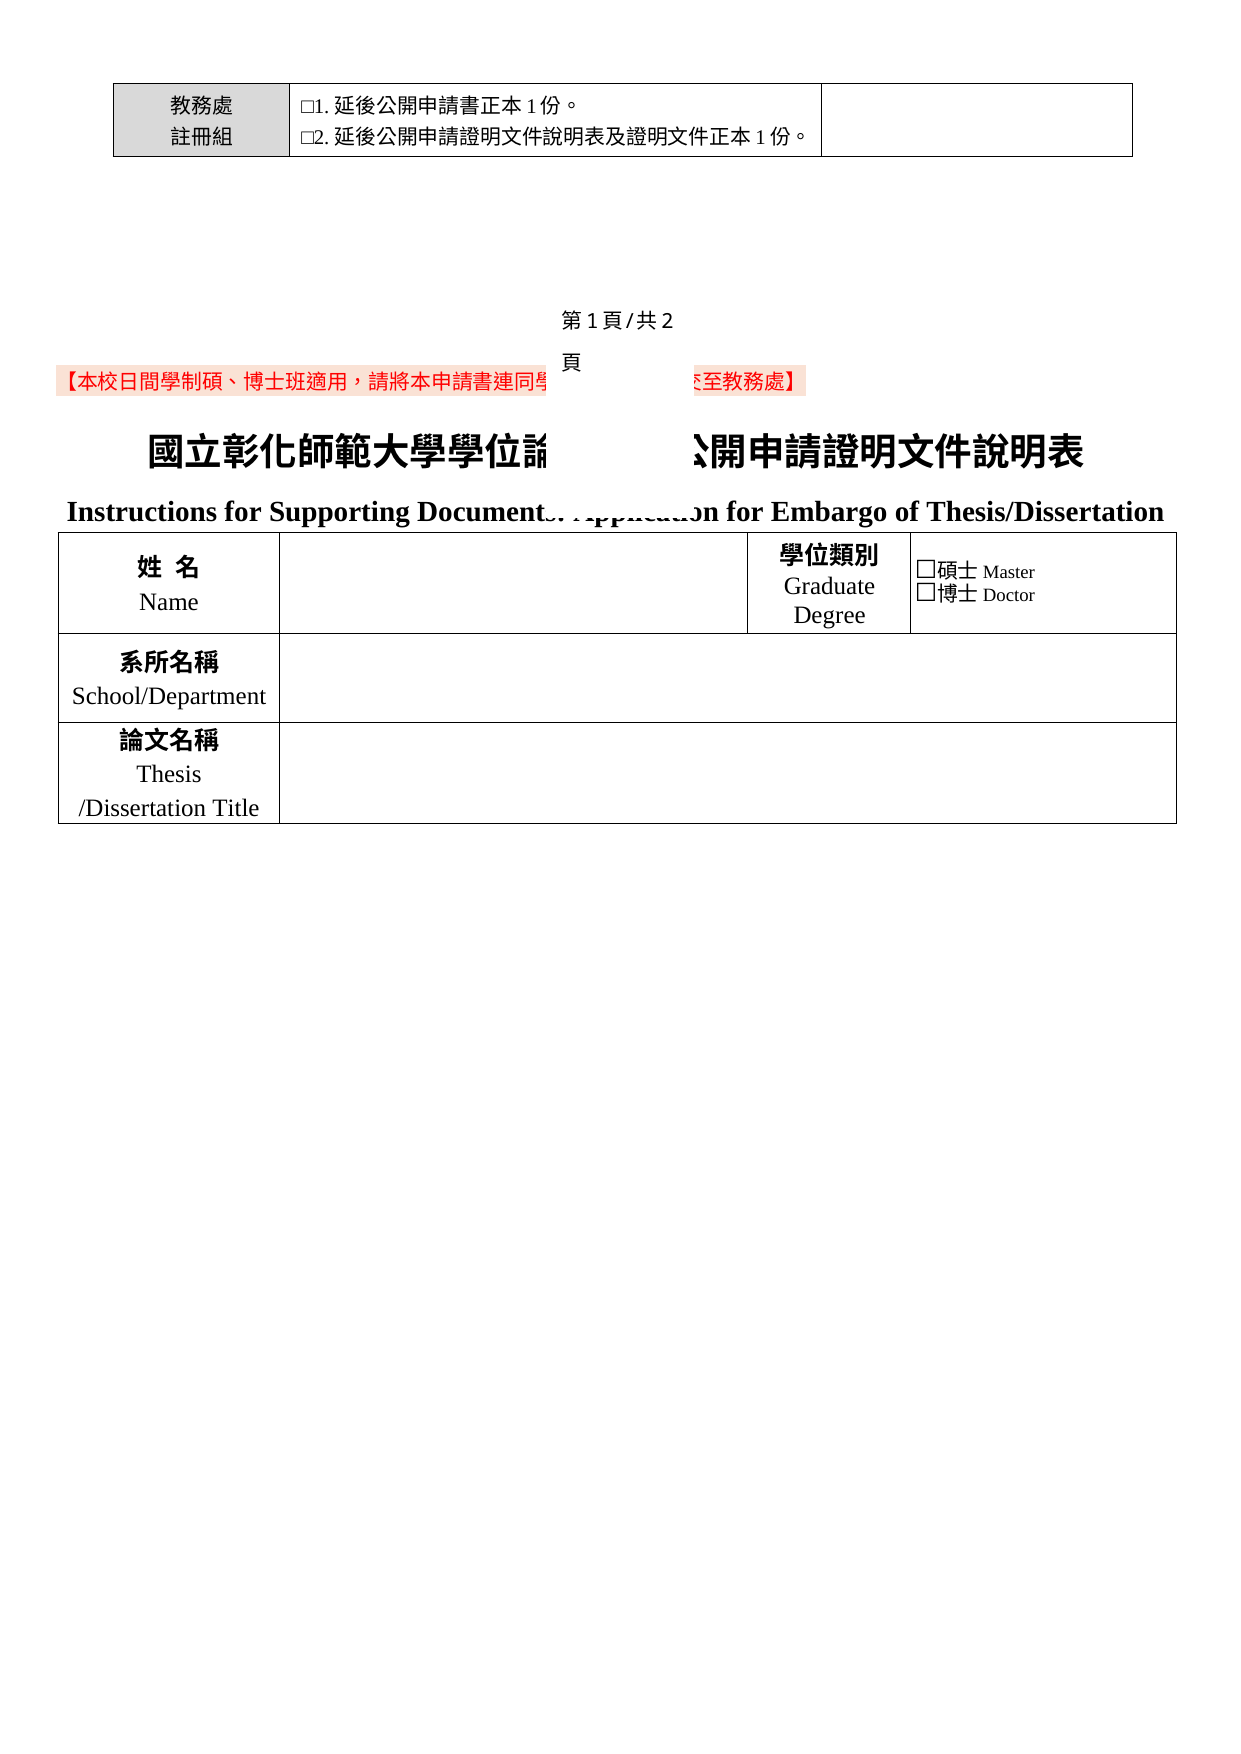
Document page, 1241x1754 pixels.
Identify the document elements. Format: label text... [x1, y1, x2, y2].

table_cell 教務處 註冊組 [114, 84, 289, 156]
table_header 學位類別 Graduate Degree [748, 533, 910, 633]
table_cell [280, 634, 1176, 722]
table_header 姓 名 Name [59, 533, 279, 633]
table_cell 系所名稱 School/Department [59, 634, 279, 722]
table_cell □1. 延後公開申請書正本1份。 □2. 延後公開申請證明文件說明表及證明文件正本1份。 [290, 84, 821, 156]
text 國立彰化師範大學學位論文延後公開申請證明文件說明表 [694, 359, 958, 405]
table_cell [822, 84, 1132, 156]
text 【本校日間學制碩、博士班適用，請將本申請書連同學位論文一併繳交至教務處】 [694, 366, 943, 395]
table_cell 論文名稱 Thesis /Dissertation Title [59, 723, 279, 823]
table_header ☐碩士Master ☐博士Doctor [911, 533, 1176, 633]
text 國立彰化師範大學學位論文延後公開申請證明文件說明表 [41, 359, 546, 405]
text Instructions for Supporting Documents: Application for Embargo of Thesis/Dissertation [54, 470, 1177, 532]
text 國立彰化師範大學學位論文延後公開申請證明文件說明表 [694, 407, 1103, 470]
table_header [280, 533, 747, 633]
text 【本校日間學制碩、博士班適用，請將本申請書連同學位論文一併繳交至教務處】 [56, 366, 546, 395]
text 國立彰化師範大學學位論文延後公開申請證明文件說明表 [128, 407, 546, 470]
text 第1頁/共2頁 [561, 295, 679, 379]
table_cell [280, 723, 1176, 823]
